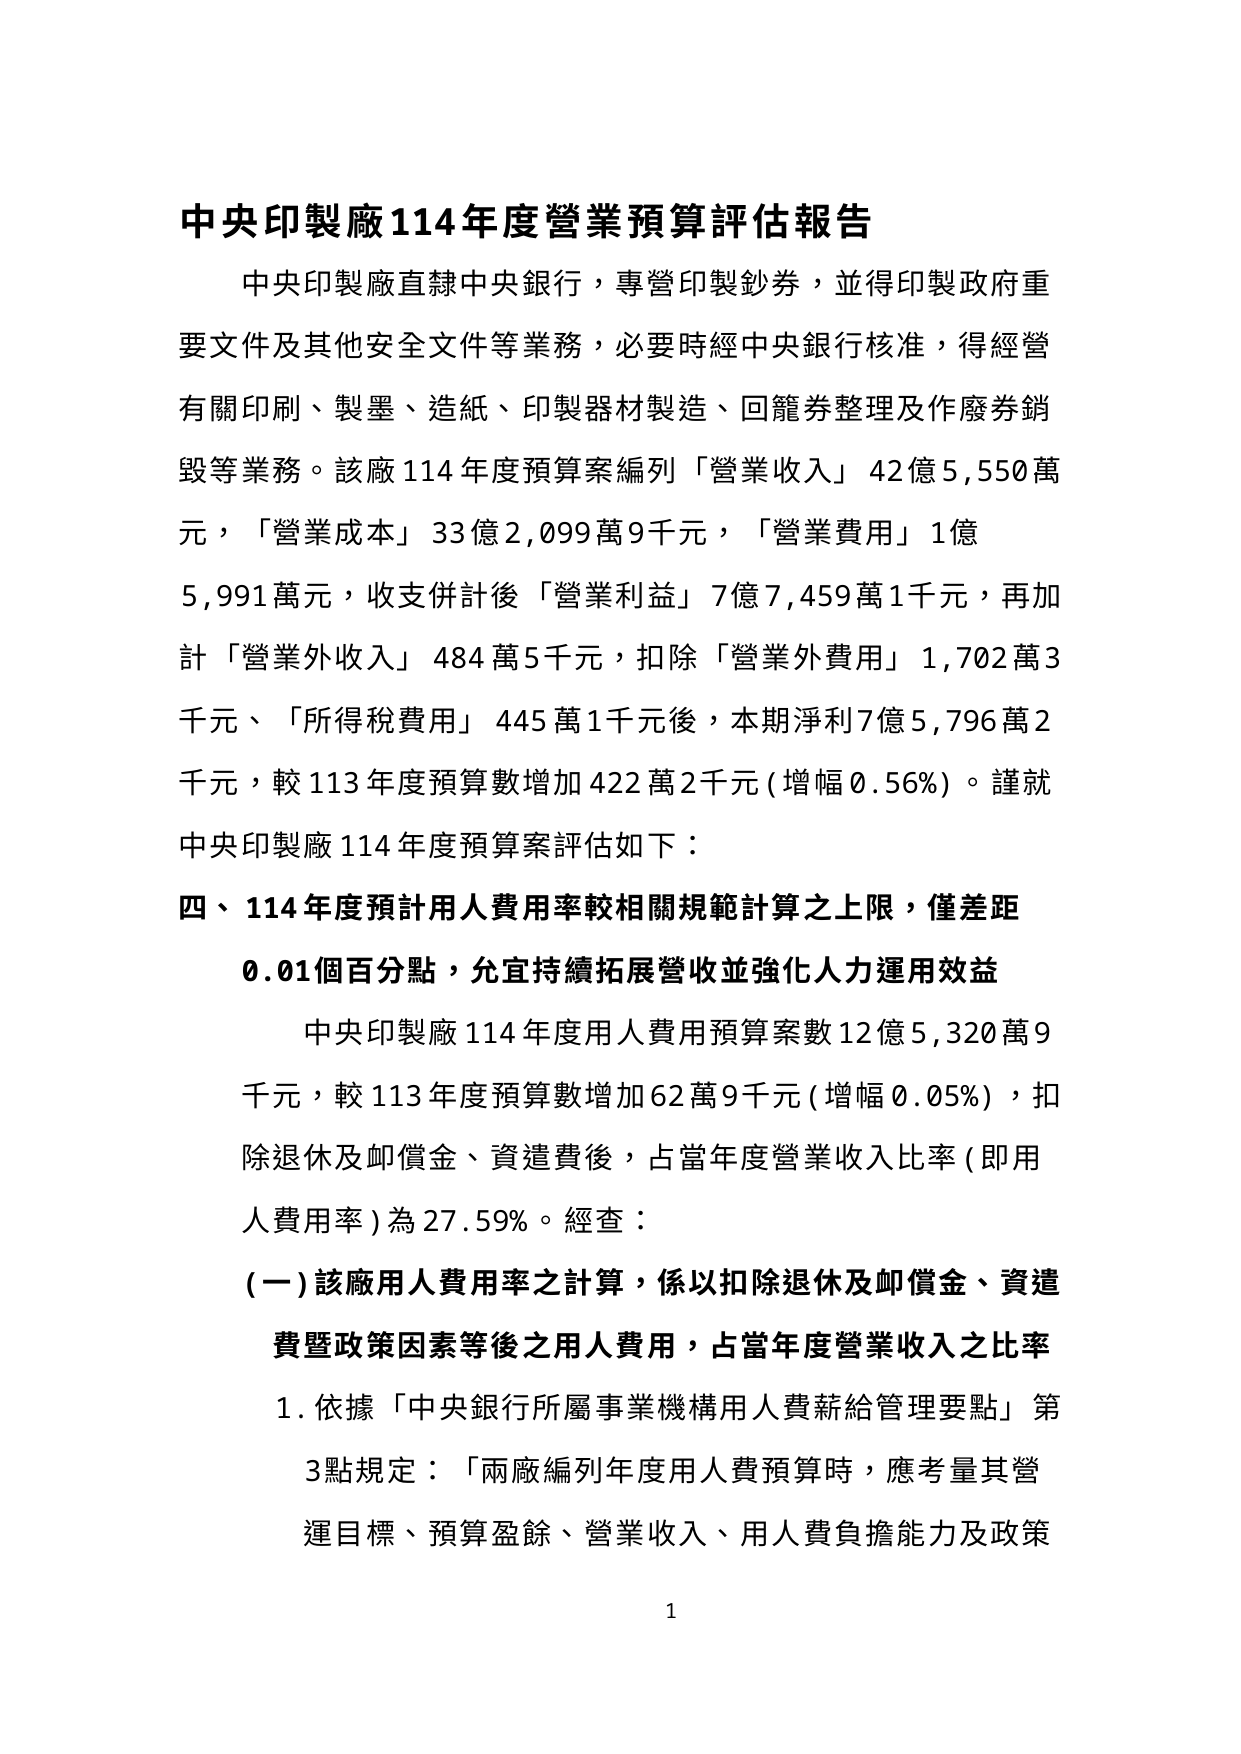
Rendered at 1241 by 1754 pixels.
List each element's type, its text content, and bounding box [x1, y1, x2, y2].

text 四、114年度預計用人費用率較相關規範計算之上限，僅差距0.01個百分點，允宜持續拓展營收並強化人力運用效益 [177, 865, 1063, 990]
text 中央印製廠114年度用人費用預算案數12億5,320萬9千元，較113年度預算數增加62萬9千元(增幅0.05%)，扣除退休及卹償金、資遣費後，占當年度營業收入比率(即用人費用率)為27.59%。經查： [236, 990, 1063, 1240]
text 中央印製廠直隸中央銀行，專營印製鈔券，並得印製政府重要文件及其他安全文件等業務，必要時經中央銀行核准，得經營有關印刷、製墨、造紙、印製器材製造、回籠券整理及作廢券銷毀等業務。該廠114年度預算案編列「營業收入」42億5,550萬元，「營業成本」33億2,099萬9千元，「營業費用」1億5,991萬元，收支併計後「營業利益」7億7,459萬1千元，再加計「營業外收入」484萬5千元，扣除「營業外費用」1,702萬3千元、「所得稅費用」445萬1千元後，本期淨利7億5,796萬2千元，較113年度預算數增加422萬2千元(增幅0.56%)。謹就中央印製廠114年度預算案評估如下： [177, 240, 1063, 865]
text (一)該廠用人費用率之計算，係以扣除退休及卹償金、資遣費暨政策因素等後之用人費用，占當年度營業收入之比率 [236, 1240, 1063, 1365]
text 中央印製廠114年度營業預算評估報告 [177, 177, 1063, 240]
text 1.依據「中央銀行所屬事業機構用人費薪給管理要點」第3點規定：「兩廠編列年度用人費預算時，應考量其營運目標、預算盈餘、營業收入、用人費負擔能力及政策 [266, 1365, 1063, 1552]
